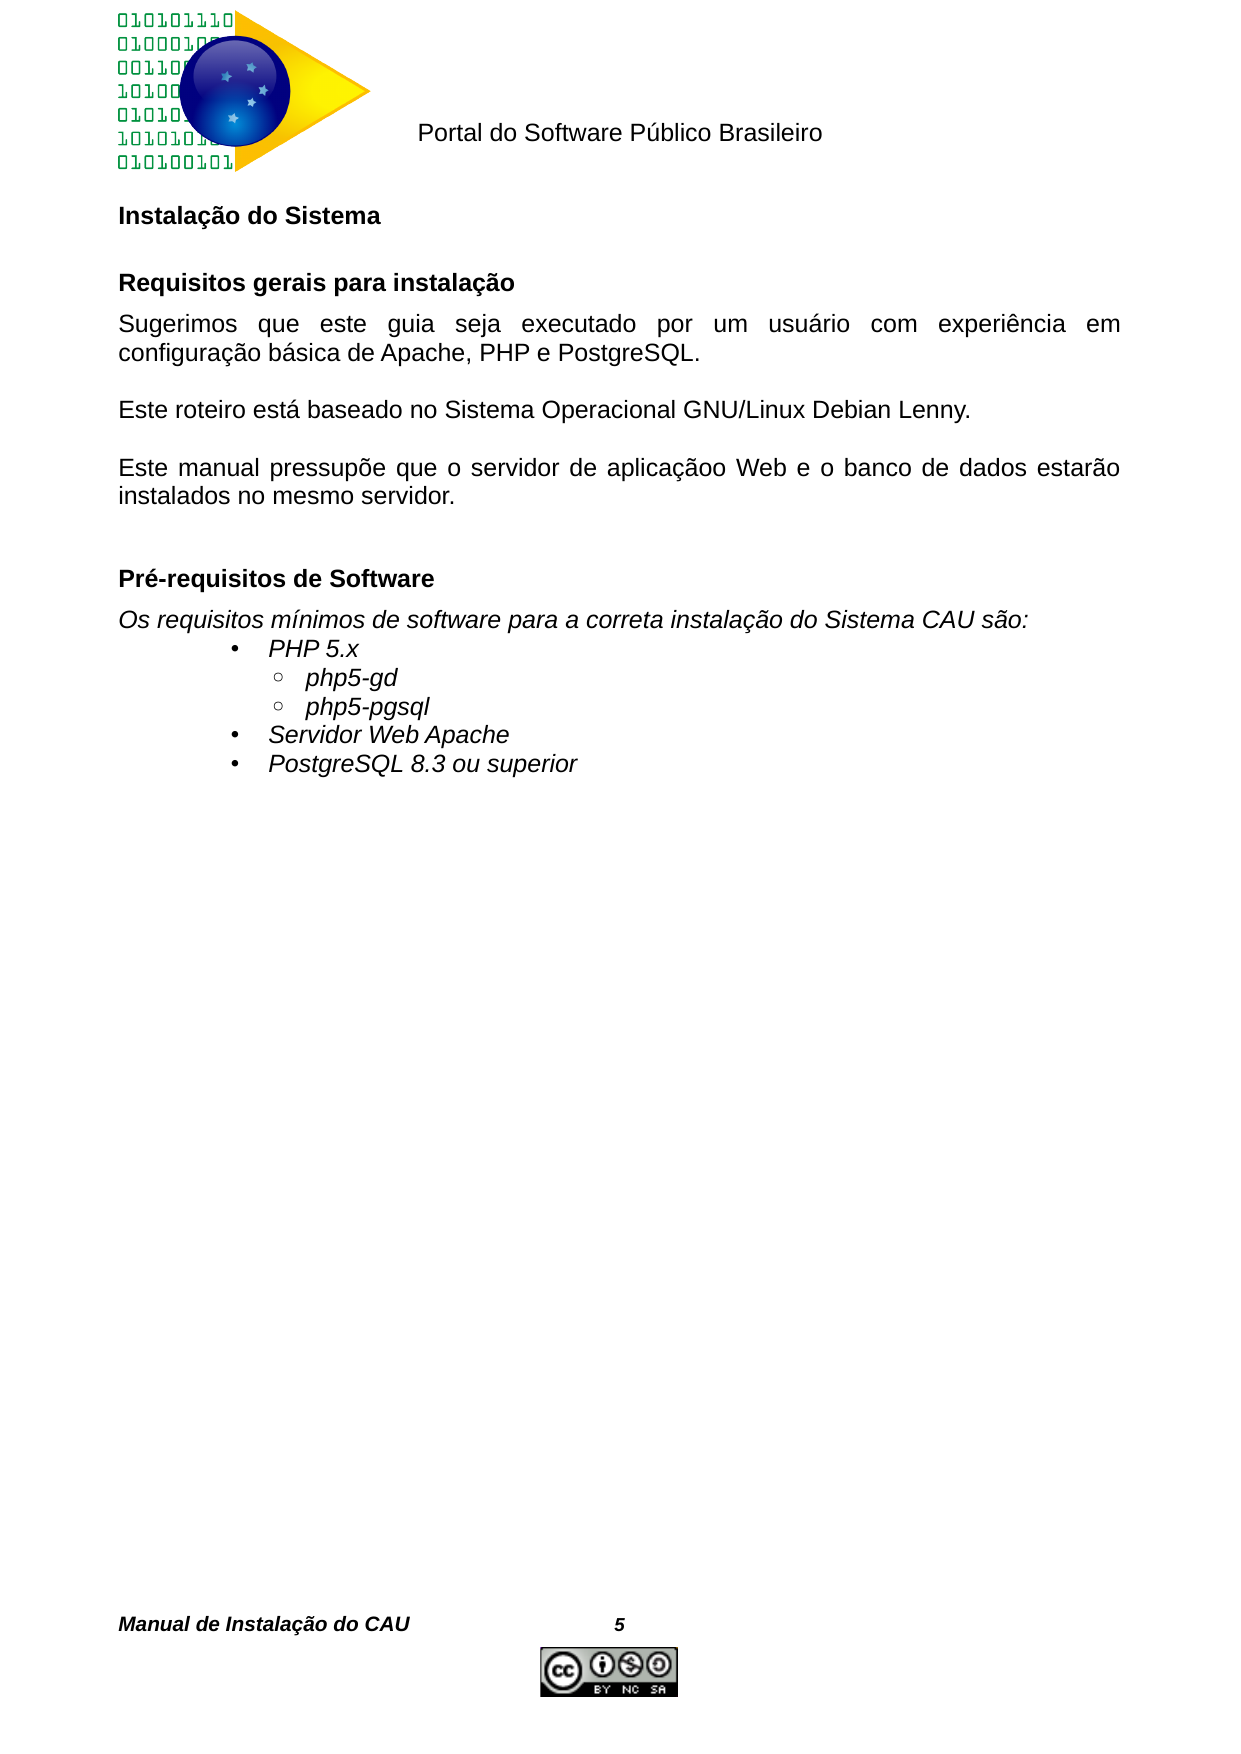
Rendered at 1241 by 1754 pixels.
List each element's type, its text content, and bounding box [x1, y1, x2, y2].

picture [540, 1647, 678, 1697]
text Os requisitos mínimos de software para a correta instalação do Sistema CAU são: [118, 605, 1122, 634]
text Este roteiro está baseado no Sistema Operacional GNU/Linux Debian Lenny. [118, 395, 1122, 424]
text Este manual pressupõe que o servidor de aplicaçãoo Web e o banco de dados estarão instalados no mesmo servidor. [118, 453, 1122, 510]
list PostgreSQL 8.3 ou superior [231, 749, 1122, 778]
text Sugerimos que este guia seja executado por um usuário com experiência em configuração básica de Apache, PHP e PostgreSQL. [118, 309, 1122, 366]
list php5-pgsql [268, 692, 1122, 720]
picture [118, 10, 371, 172]
list Servidor Web Apache [231, 720, 1122, 749]
subtitle Instalação do Sistema [118, 201, 1122, 230]
subtitle Pré-requisitos de Software [118, 564, 1122, 593]
subtitle Requisitos gerais para instalação [118, 268, 1122, 296]
list PHP 5.x [231, 634, 1122, 663]
list php5-gd [268, 663, 1122, 692]
